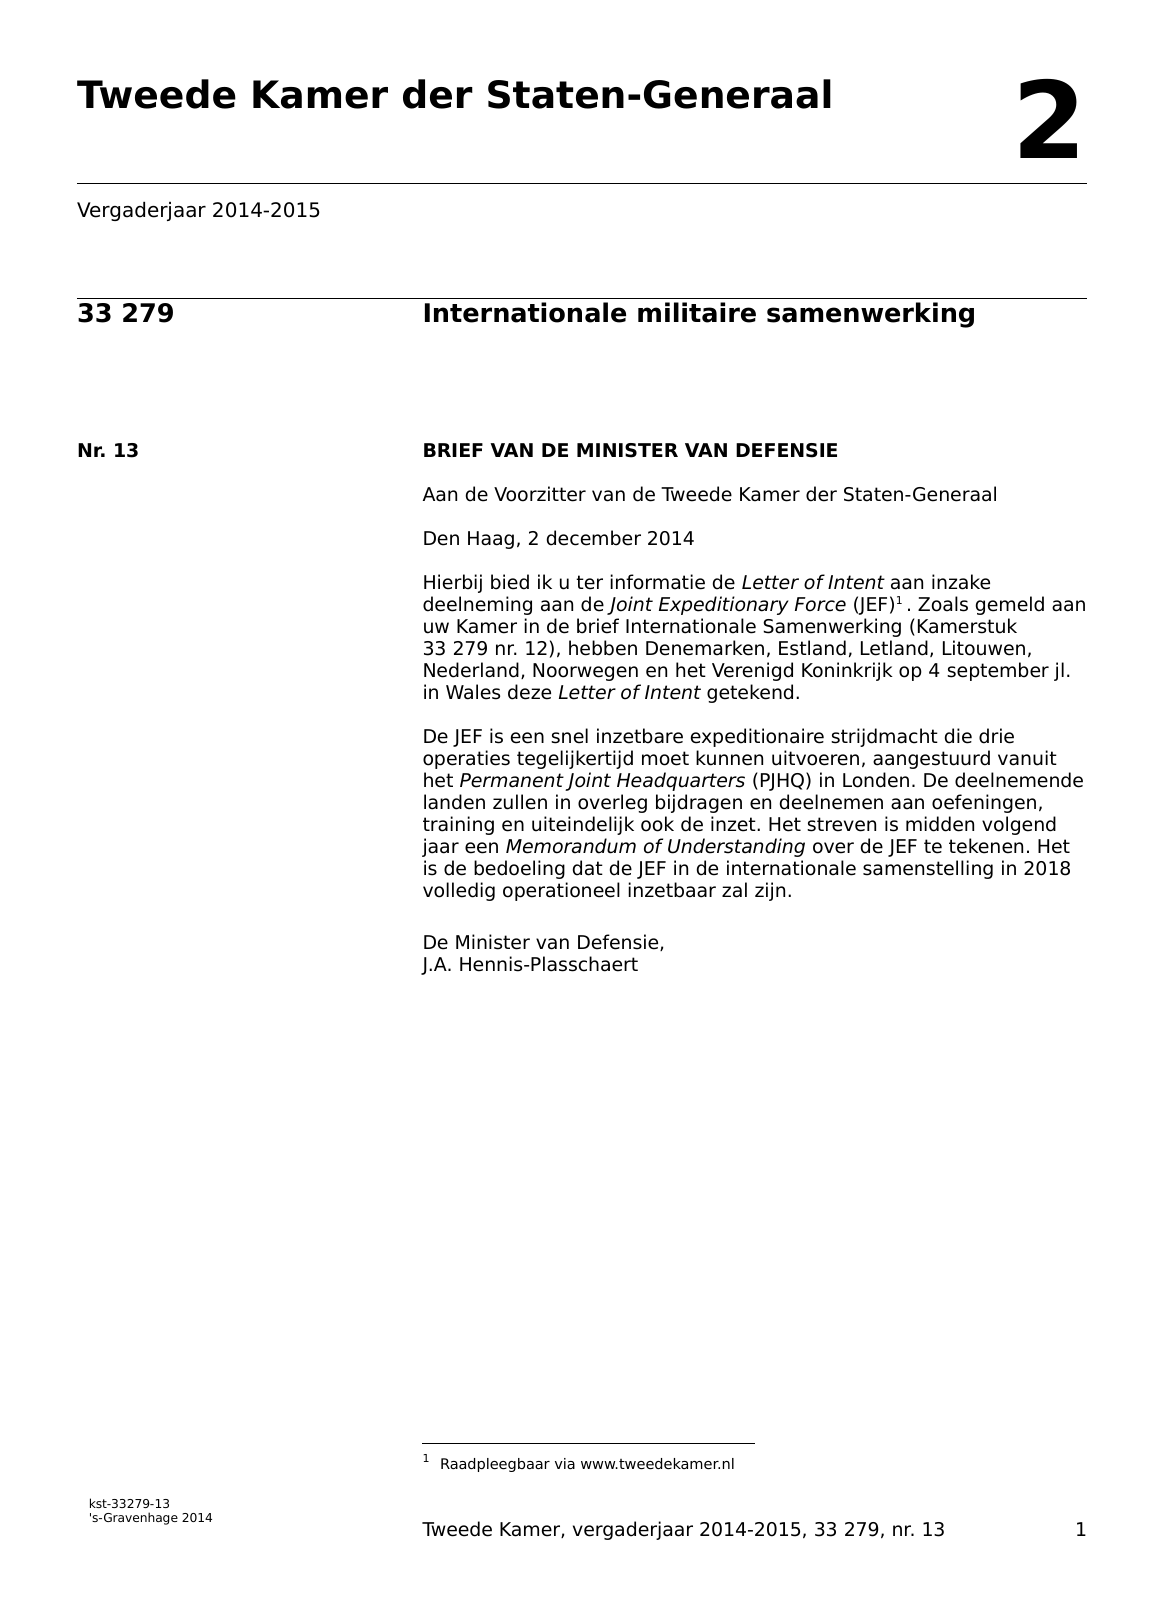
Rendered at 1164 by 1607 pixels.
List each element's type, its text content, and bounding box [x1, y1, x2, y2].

text Hierbij bied ik u ter informatie de Letter of Intent aan inzake deelneming aan de Joint Expeditionary Force (JEF). Zoals gemeld aan uw Kamer in de brief Internationale Samenwerking (Kamerstuk 33 279 nr. 12), hebben Denemarken, Estland, Letland, Litouwen, Nederland, Noorwegen en het Verenigd Koninkrijk op 4 september jl. in Wales deze Letter of Intent getekend. [422, 572, 1087, 704]
text Den Haag, 2 december 2014 [422, 528, 1087, 550]
text De Minister van Defensie, J.A. Hennis-Plasschaert [422, 932, 1087, 976]
text Aan de Voorzitter van de Tweede Kamer der Staten-Generaal [422, 484, 1087, 506]
table_header Tweede Kamer der Staten-Generaal [77, 59, 886, 183]
text De JEF is een snel inzetbare expeditionaire strijdmacht die drie operaties tegelijkertijd moet kunnen uitvoeren, aangestuurd vanuit het Permanent Joint Headquarters (PJHQ) in Londen. De deelnemende landen zullen in overleg bijdragen en deelnemen aan oefeningen, training en uiteindelijk ook de inzet. Het streven is midden volgend jaar een Memorandum of Understanding over de JEF te tekenen. Het is de bedoeling dat de JEF in de internationale samenstelling in 2018 volledig operationeel inzetbaar zal zijn. [422, 726, 1087, 902]
table_cell Vergaderjaar 2014-2015 [77, 184, 1087, 298]
text 's-Gravenhage 2014 [88, 1511, 323, 1525]
text Raadpleegbaar via www.tweedekamer.nl [422, 1452, 1087, 1474]
subtitle Nr. 13 BRIEF VAN DE MINISTER VAN DEFENSIE [77, 440, 1087, 462]
table_header 2 [886, 59, 1087, 183]
subtitle 33 279 Internationale militaire samenwerking [77, 299, 1087, 329]
text kst-33279-13 [88, 1497, 323, 1511]
